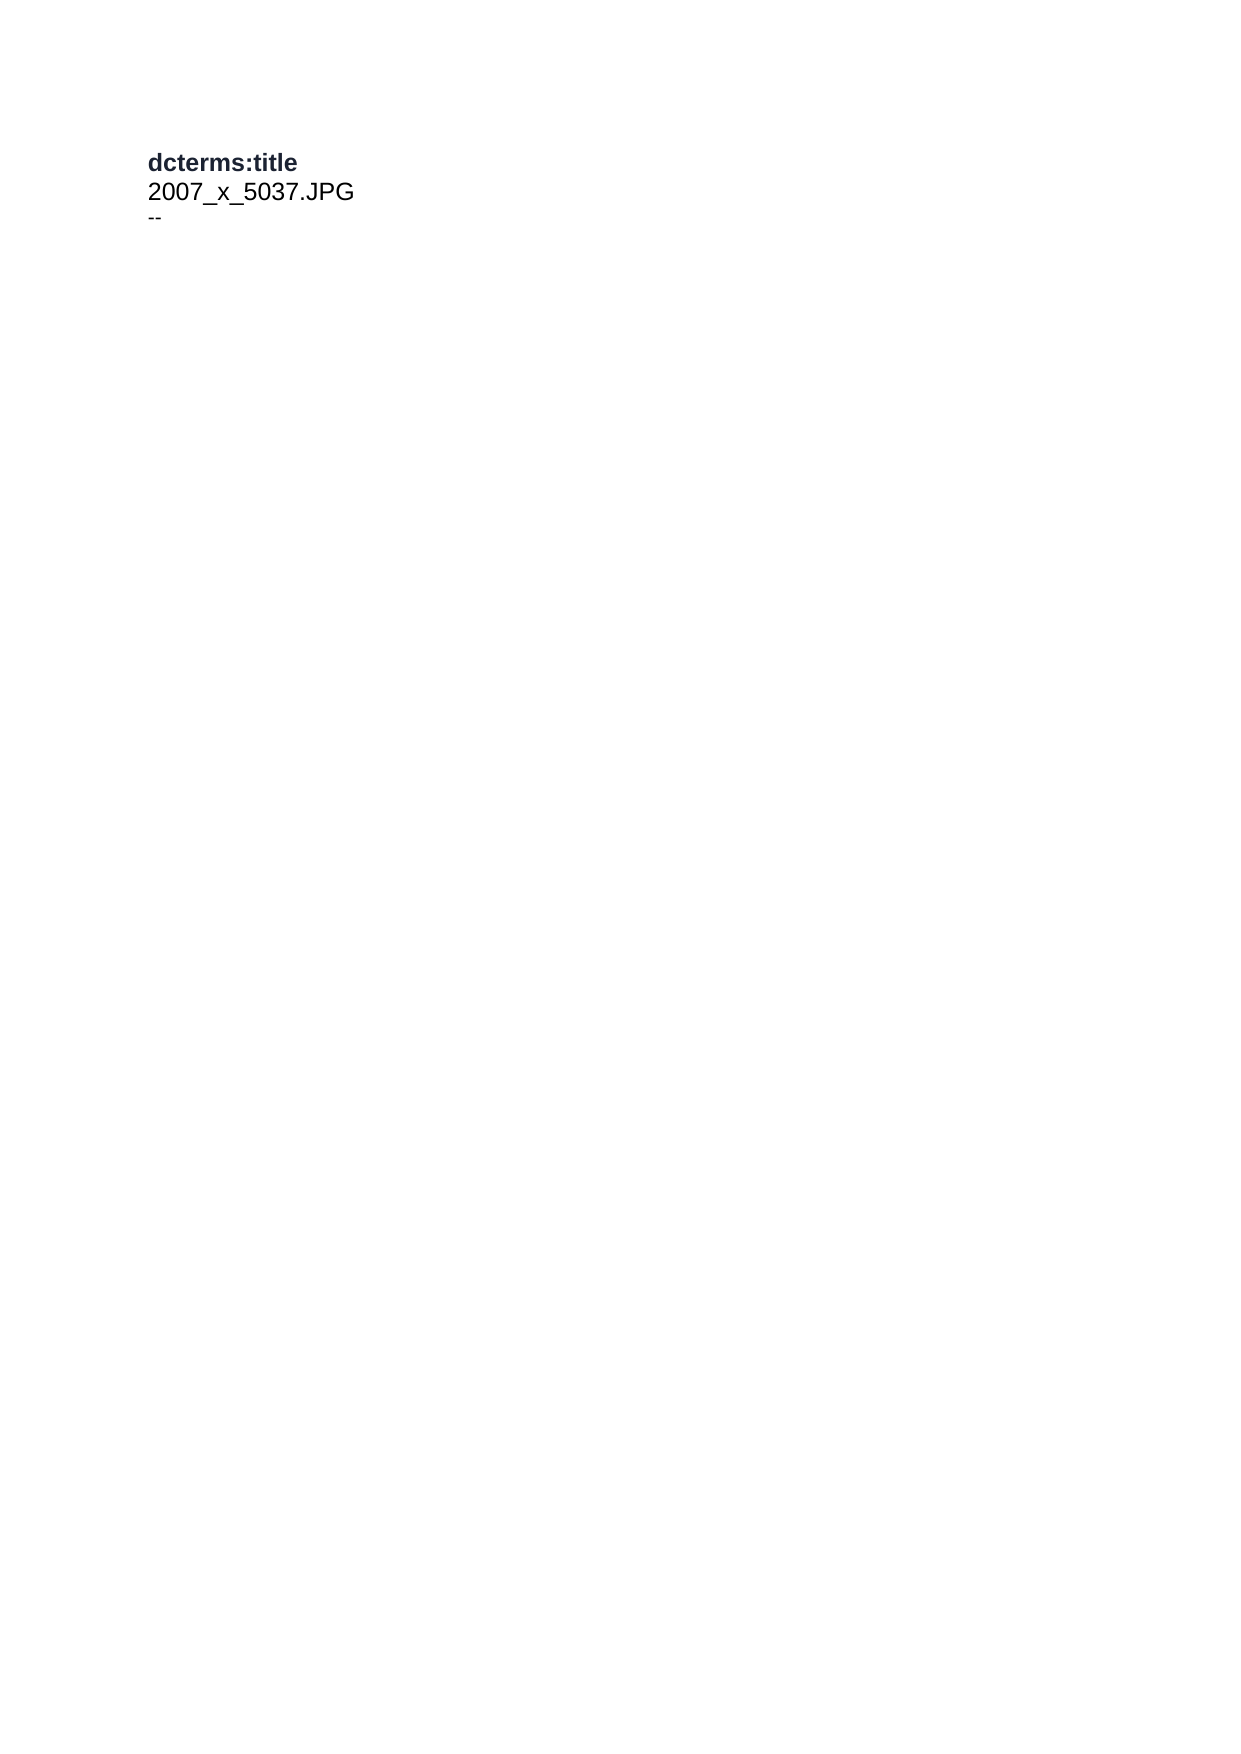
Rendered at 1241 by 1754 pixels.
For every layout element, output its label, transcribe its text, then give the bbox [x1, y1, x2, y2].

text 2007_x_5037.JPG [148, 176, 1092, 205]
text -- [148, 205, 1092, 229]
text dcterms:title [148, 148, 1092, 176]
